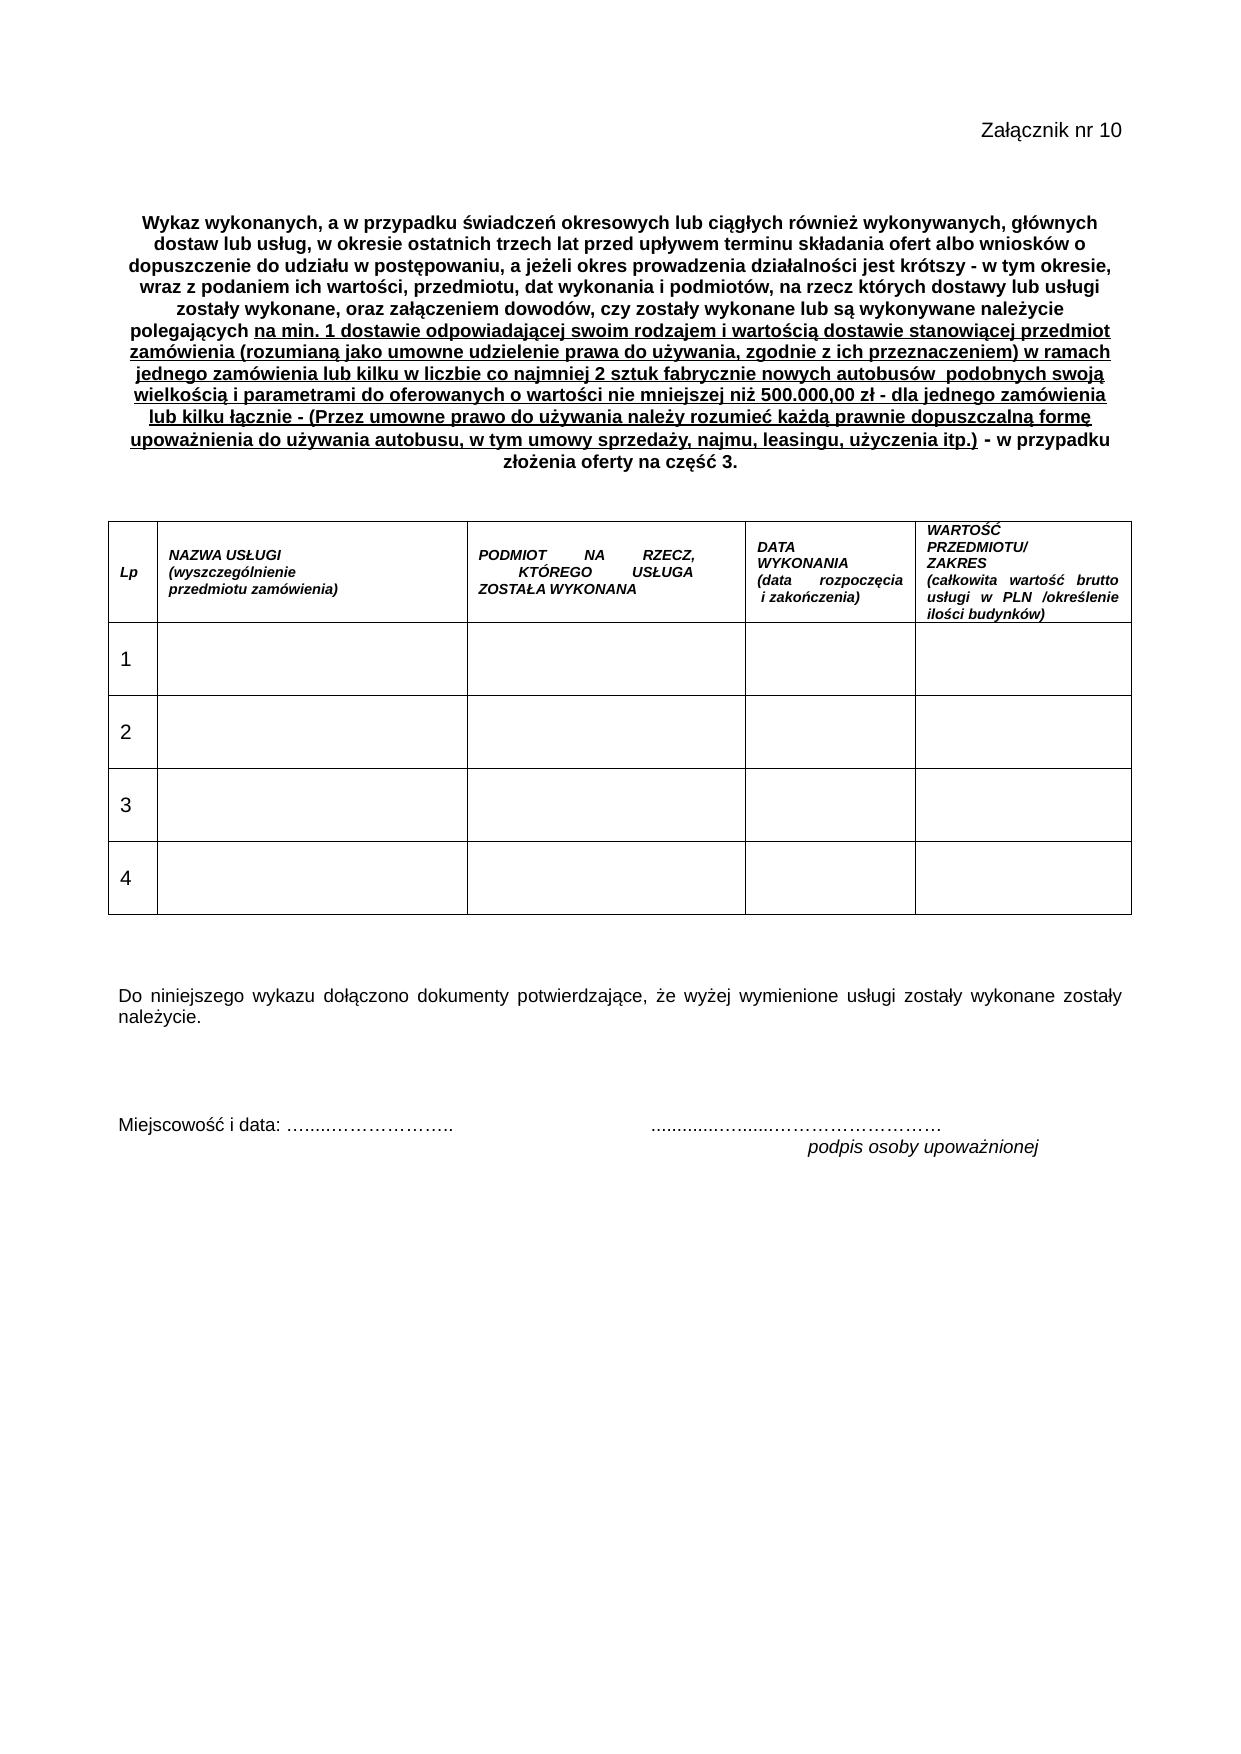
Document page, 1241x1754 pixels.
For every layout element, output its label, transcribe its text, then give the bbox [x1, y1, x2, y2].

table_cell [746, 623, 915, 695]
table_cell [916, 623, 1131, 695]
table_cell [916, 696, 1131, 768]
table_header WARTOŚĆ PRZEDMIOTU/ ZAKRES (całkowita wartość brutto usługi w PLN /określenie ilości budynków) [916, 522, 1131, 622]
table_cell 4 [109, 842, 157, 914]
text Załącznik nr 10 [118, 118, 1122, 142]
table_header NAZWA USŁUGI (wyszczególnienie przedmiotu zamówienia) [158, 522, 467, 622]
text Do niniejszego wykazu dołączono dokumenty potwierdzające, że wyżej wymienione usługi zostały wykonane zostały należycie. [118, 984, 1122, 1028]
table_cell [158, 842, 467, 914]
table_cell [468, 623, 745, 695]
table_cell [916, 769, 1131, 841]
table_cell [746, 769, 915, 841]
table_header PODMIOT NA RZECZ, KTÓREGO USŁUGA ZOSTAŁA WYKONANA [468, 522, 745, 622]
table_cell [746, 842, 915, 914]
table_cell [468, 769, 745, 841]
table_cell [746, 696, 915, 768]
table_cell 2 [109, 696, 157, 768]
table_cell 1 [109, 623, 157, 695]
table_cell [916, 842, 1131, 914]
text Miejscowość i data: ….....……………….. .............….......……………………… [118, 1114, 1122, 1135]
text podpis osoby upoważnionej [118, 1135, 1122, 1157]
table_cell [468, 696, 745, 768]
text Wykaz wykonanych, a w przypadku świadczeń okresowych lub ciągłych również wykonywanych, głównych dostaw lub usług, w okresie ostatnich trzech lat przed upływem terminu składania ofert albo wniosków o dopuszczenie do udziału w postępowaniu, a jeżeli okres prowadzenia działalności jest krótszy - w tym okresie, wraz z podaniem ich wartości, przedmiotu, dat wykonania i podmiotów, na rzecz których dostawy lub usługi zostały wykonane, oraz załączeniem dowodów, czy zostały wykonane lub są wykonywane należycie polegających na min. 1 dostawie odpowiadającej swoim rodzajem i wartością dostawie stanowiącej przedmiot zamówienia (rozumianą jako umowne udzielenie prawa do używania, zgodnie z ich przeznaczeniem) w ramach jednego zamówienia lub kilku w liczbie co najmniej 2 sztuk fabrycznie nowych autobusów podobnych swoją wielkością i parametrami do oferowanych o wartości nie mniejszej niż 500.000,00 zł - dla jednego zamówienia lub kilku łącznie - (Przez umowne prawo do używania należy rozumieć każdą prawnie dopuszczalną formę upoważnienia do używania autobusu, w tym umowy sprzedaży, najmu, leasingu, użyczenia itp.) - w przypadku złożenia oferty na część 3. [118, 212, 1122, 473]
table_cell 3 [109, 769, 157, 841]
table_cell [468, 842, 745, 914]
table_cell [158, 623, 467, 695]
table_cell [158, 769, 467, 841]
table_header DATA WYKONANIA (data rozpoczęcia i zakończenia) [746, 522, 915, 622]
table_cell [158, 696, 467, 768]
table_header Lp [109, 522, 157, 622]
